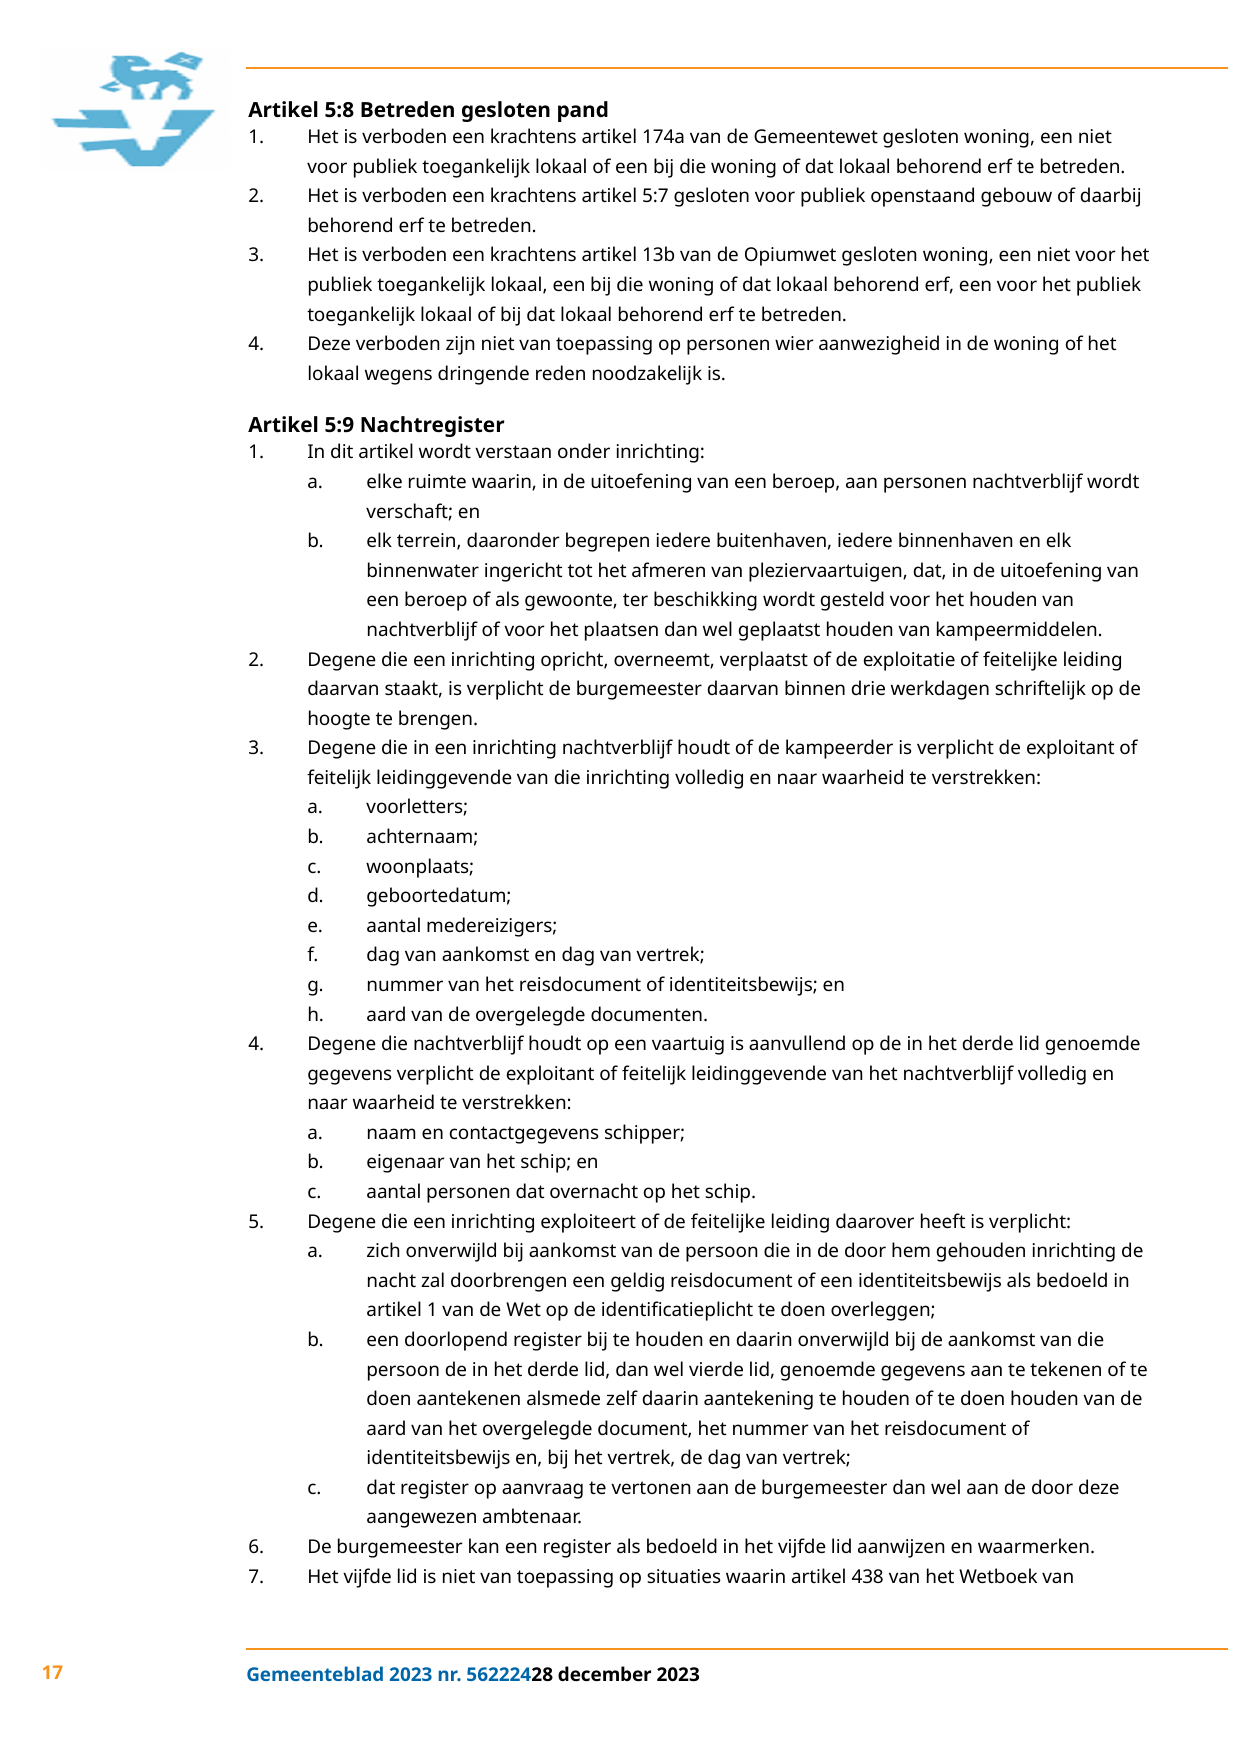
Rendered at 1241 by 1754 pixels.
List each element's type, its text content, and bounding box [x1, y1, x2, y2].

list In dit artikel wordt verstaan onder inrichting: [248, 439, 1152, 464]
list Deze verboden zijn niet van toepassing op personen wier aanwezigheid in de woning of het lokaal wegens dringende reden noodzakelijk is. [248, 330, 1152, 386]
list eigenaar van het schip; en [307, 1149, 1152, 1174]
list naam en contactgegevens schipper; [307, 1119, 1152, 1145]
list Het is verboden een krachtens artikel 5:7 gesloten voor publiek openstaand gebouw of daarbij behorend erf te betreden. [248, 182, 1152, 238]
list Degene die nachtverblijf houdt op een vaartuig is aanvullend op de in het derde lid genoemde gegevens verplicht de exploitant of feitelijk leidinggevende van het nachtverblijf volledig en naar waarheid te verstrekken: [248, 1030, 1152, 1115]
list voorletters; [307, 794, 1152, 819]
list dag van aankomst en dag van vertrek; [307, 942, 1152, 967]
list aard van de overgelegde documenten. [307, 1001, 1152, 1027]
list geboortedatum; [307, 882, 1152, 908]
text Artikel 5:8 Betreden gesloten pand [248, 95, 1152, 123]
list een doorlopend register bij te houden en daarin onverwijld bij de aankomst van die persoon de in het derde lid, dan wel vierde lid, genoemde gegevens aan te tekenen of te doen aantekenen alsmede zelf daarin aantekening te houden of te doen houden van de aard van het overgelegde document, het nummer van het reisdocument of identiteitsbewijs en, bij het vertrek, de dag van vertrek; [307, 1326, 1152, 1470]
list aantal medereizigers; [307, 912, 1152, 938]
list elk terrein, daaronder begrepen iedere buitenhaven, iedere binnenhaven en elk binnenwater ingericht tot het afmeren van pleziervaartuigen, dat, in de uitoefening van een beroep of als gewoonte, ter beschikking wordt gesteld voor het houden van nachtverblijf of voor het plaatsen dan wel geplaatst houden van kampeermiddelen. [307, 527, 1152, 642]
list Degene die in een inrichting nachtverblijf houdt of de kampeerder is verplicht de exploitant of feitelijk leidinggevende van die inrichting volledig en naar waarheid te verstrekken: [248, 734, 1152, 790]
list zich onverwijld bij aankomst van de persoon die in de door hem gehouden inrichting de nacht zal doorbrengen een geldig reisdocument of een identiteitsbewijs als bedoeld in artikel 1 van de Wet op de identificatieplicht te doen overleggen; [307, 1237, 1152, 1322]
list aantal personen dat overnacht op het schip. [307, 1178, 1152, 1204]
list De burgemeester kan een register als bedoeld in het vijfde lid aanwijzen en waarmerken. [248, 1533, 1152, 1559]
list Degene die een inrichting opricht, overneemt, verplaatst of de exploitatie of feitelijke leiding daarvan staakt, is verplicht de burgemeester daarvan binnen drie werkdagen schriftelijk op de hoogte te brengen. [248, 646, 1152, 731]
list Het is verboden een krachtens artikel 13b van de Opiumwet gesloten woning, een niet voor het publiek toegankelijk lokaal, een bij die woning of dat lokaal behorend erf, een voor het publiek toegankelijk lokaal of bij dat lokaal behorend erf te betreden. [248, 242, 1152, 326]
list Het vijfde lid is niet van toepassing op situaties waarin artikel 438 van het Wetboek van [248, 1563, 1152, 1589]
list elke ruimte waarin, in de uitoefening van een beroep, aan personen nachtverblijf wordt verschaft; en [307, 468, 1152, 524]
picture [41, 47, 231, 172]
text Artikel 5:9 Nachtregister [248, 410, 1152, 439]
list dat register op aanvraag te vertonen aan de burgemeester dan wel aan de door deze aangewezen ambtenaar. [307, 1474, 1152, 1529]
list nummer van het reisdocument of identiteitsbewijs; en [307, 971, 1152, 997]
list Het is verboden een krachtens artikel 174a van de Gemeentewet gesloten woning, een niet voor publiek toegankelijk lokaal of een bij die woning of dat lokaal behorend erf te betreden. [248, 123, 1152, 178]
list Degene die een inrichting exploiteert of de feitelijke leiding daarover heeft is verplicht: [248, 1208, 1152, 1234]
list achternaam; [307, 823, 1152, 849]
list woonplaats; [307, 853, 1152, 879]
